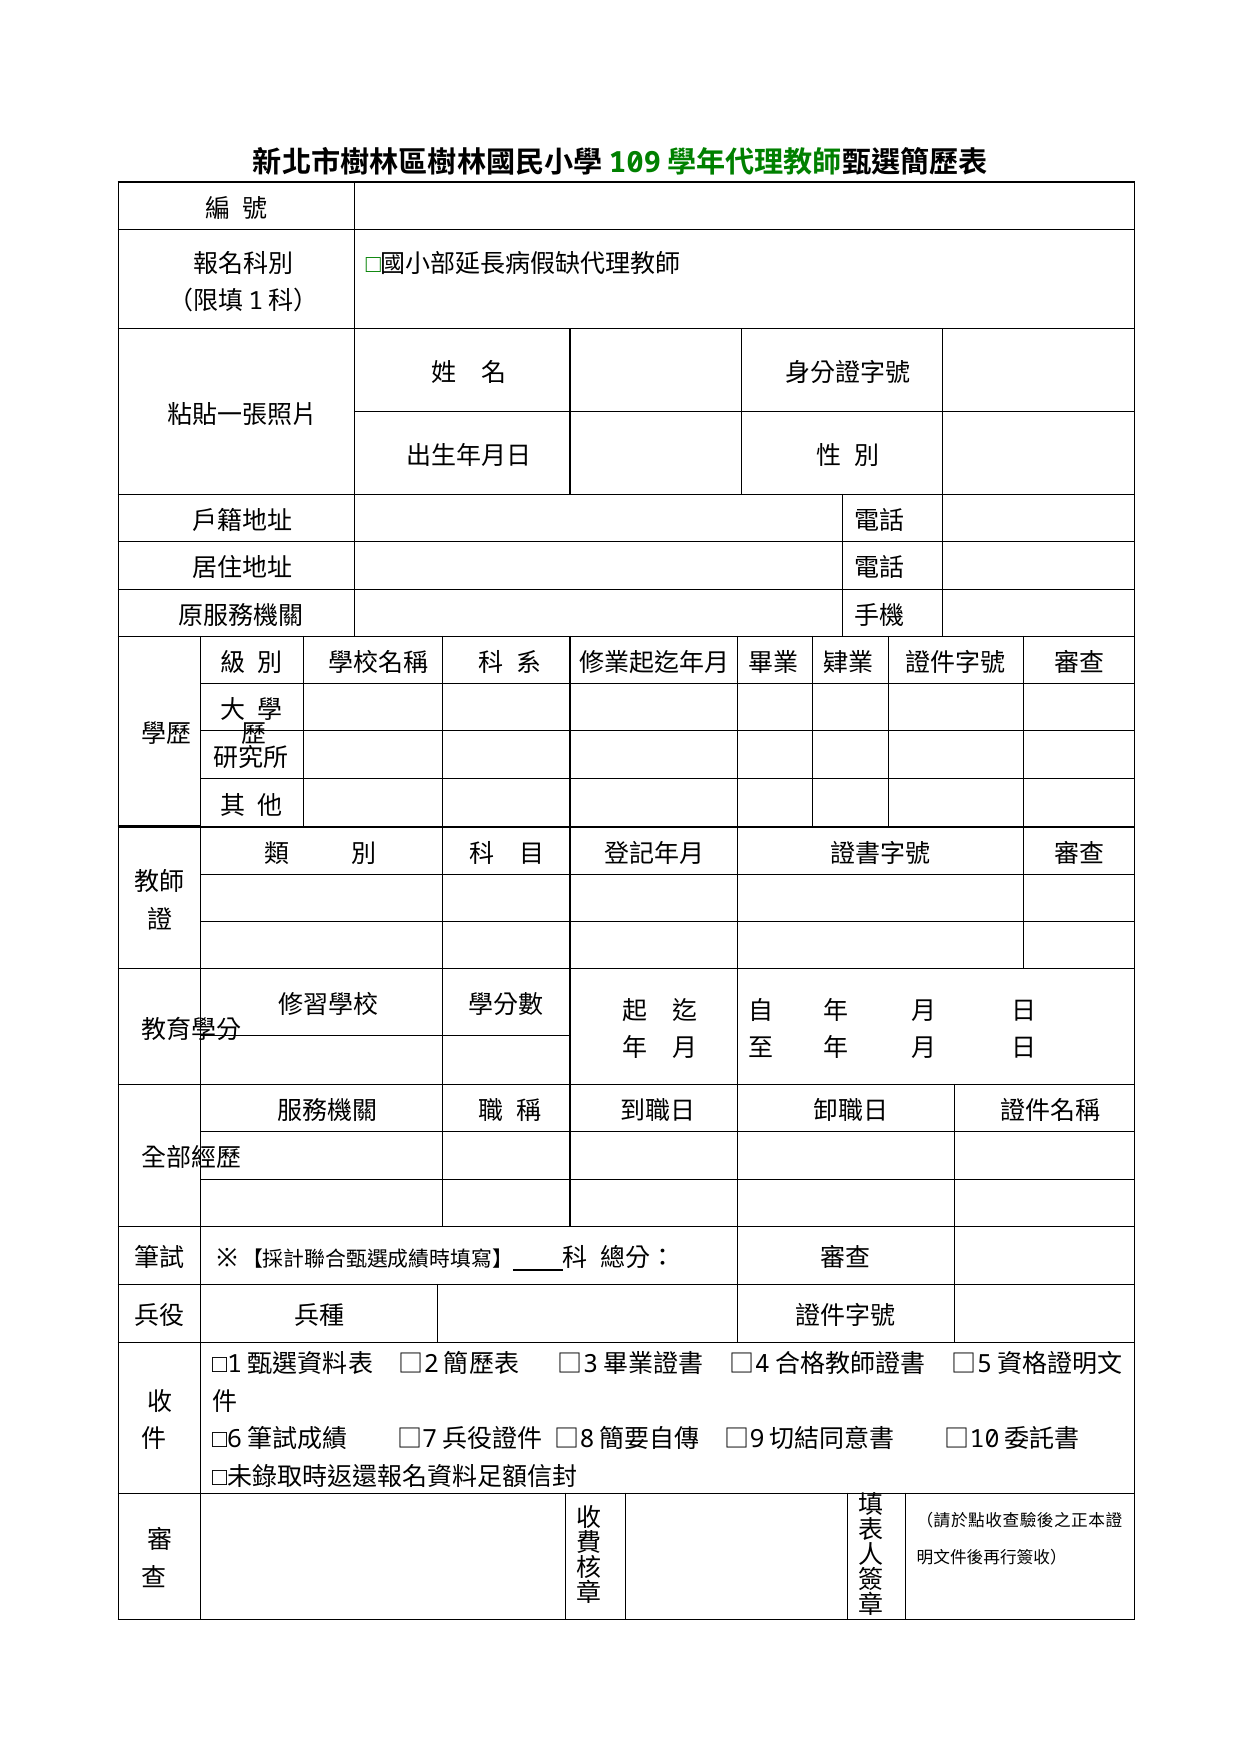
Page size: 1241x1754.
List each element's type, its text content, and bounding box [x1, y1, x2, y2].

table_cell [571, 731, 737, 778]
table_cell 兵役 [119, 1285, 200, 1342]
table_cell 電話 [843, 542, 942, 588]
table_cell 科 目 [443, 828, 569, 874]
table_cell [943, 412, 1134, 494]
table_cell [304, 731, 442, 778]
table_cell 報名科別 （限填1科） [119, 230, 354, 328]
table_cell [571, 329, 741, 411]
table_cell [738, 779, 812, 826]
table_cell 修習學校 [201, 969, 442, 1034]
table_cell [443, 1036, 569, 1084]
table_cell 自 年 月 日 至 年 月 日 [738, 969, 1134, 1084]
table_cell [943, 495, 1134, 541]
table_cell 教育學分 [119, 969, 200, 1084]
table_cell 到職日 [571, 1085, 737, 1131]
table_cell [738, 731, 812, 778]
table_cell 級 別 [201, 637, 303, 683]
table_cell 證書字號 [738, 828, 1023, 874]
table_cell [813, 779, 888, 826]
table_cell [443, 875, 569, 921]
table_cell 兵種 [201, 1285, 437, 1342]
table_cell 審查 [1024, 828, 1134, 874]
table_cell [955, 1132, 1134, 1178]
table_cell [955, 1180, 1134, 1226]
table_cell 卸職日 [738, 1085, 954, 1131]
table_cell [889, 779, 1023, 826]
table_cell 收 件 [119, 1343, 200, 1493]
text 新北市樹林區樹林國民小學109學年代理教師甄選簡歷表 [118, 139, 1122, 181]
table_cell 證件字號 [738, 1285, 954, 1342]
table_cell [571, 1180, 737, 1226]
table_cell [738, 1132, 954, 1178]
table_cell □國小部延長病假缺代理教師 [355, 230, 1134, 328]
table_cell [201, 1180, 442, 1226]
table_cell 審查 [738, 1227, 954, 1284]
table_cell 起 迄 年 月 [571, 969, 737, 1084]
table_cell [813, 731, 888, 778]
table_cell 學歷 歷 [119, 637, 200, 825]
table_cell [1024, 731, 1134, 778]
table_cell 研究所 [201, 731, 303, 778]
table_cell 修業起迄年月 [571, 637, 737, 683]
table_cell [438, 1285, 737, 1342]
table_cell 登記年月 [571, 828, 737, 874]
table_cell [738, 684, 812, 730]
table_cell [943, 329, 1134, 411]
table_cell [571, 779, 737, 826]
table_cell ※【採計聯合甄選成績時填寫】 科 總分： [201, 1227, 737, 1284]
table_cell [201, 1132, 442, 1178]
table_cell 其 他 [201, 779, 303, 826]
table_cell [738, 922, 1023, 968]
table_cell 原服務機關 [119, 590, 354, 636]
table_cell 證件名稱 [955, 1085, 1134, 1131]
table_cell [1024, 684, 1134, 730]
table_cell [943, 542, 1134, 588]
table_cell 電話 [843, 495, 942, 541]
table_cell [443, 922, 569, 968]
table_cell [304, 684, 442, 730]
table_cell [443, 731, 569, 778]
table_cell [571, 922, 737, 968]
table_cell [201, 875, 442, 921]
table_cell [355, 590, 842, 636]
table_cell [201, 1494, 565, 1619]
table_cell 居住地址 [119, 542, 354, 588]
table_cell [1024, 779, 1134, 826]
table_cell 筆試 [119, 1227, 200, 1284]
table_cell [626, 1494, 847, 1619]
table_cell 大 學 [201, 684, 303, 730]
table_cell 手機 [843, 590, 942, 636]
table_cell 全部經歷 [119, 1085, 200, 1226]
table_cell [443, 779, 569, 826]
table_cell [443, 684, 569, 730]
table_cell （請於點收查驗後之正本證明文件後再行簽收） [906, 1494, 1134, 1619]
table_cell [201, 1036, 442, 1084]
table_cell [955, 1285, 1134, 1342]
table_cell [304, 779, 442, 826]
table_header 編 號 [119, 183, 354, 229]
table_cell 戶籍地址 [119, 495, 354, 541]
table_cell [738, 875, 1023, 921]
table_cell 職 稱 [443, 1085, 569, 1131]
table_cell 學分數 [443, 969, 569, 1034]
table_cell [955, 1227, 1134, 1284]
table_cell [201, 922, 442, 968]
table_cell [889, 731, 1023, 778]
table_cell 出生年月日 [355, 412, 569, 494]
table_cell 粘貼一張照片 [119, 329, 354, 494]
table_cell [1024, 922, 1134, 968]
table_cell [813, 684, 888, 730]
table_cell 身分證字號 [742, 329, 942, 411]
table_cell [355, 542, 842, 588]
table_cell 畢業 [738, 637, 812, 683]
table_cell [355, 495, 842, 541]
table_cell [738, 1180, 954, 1226]
table_cell 科 系 [443, 637, 569, 683]
table_cell [571, 412, 741, 494]
table_cell 類 別 [201, 828, 442, 874]
table_cell [571, 684, 737, 730]
table_cell 收費核章 [566, 1494, 625, 1619]
table_cell 肄業 [813, 637, 888, 683]
table_cell 教師證 [119, 828, 200, 968]
table_cell 證件字號 [889, 637, 1023, 683]
table_header [355, 183, 1134, 229]
table_cell 性 別 [742, 412, 942, 494]
table_cell 姓 名 [355, 329, 569, 411]
table_cell [443, 1132, 569, 1178]
table_cell [1024, 875, 1134, 921]
table_cell □1甄選資料表 □2簡歷表 □3畢業證書 □4合格教師證書 □5資格證明文件 □6筆試成績 □7兵役證件 □8簡要自傳 □9切結同意書 □10委託書 □未錄取時返還報名資料足額信封 [201, 1343, 1134, 1493]
table_cell [943, 590, 1134, 636]
table_cell 填表人簽章 [848, 1494, 905, 1619]
table_cell 審查 [119, 1494, 200, 1619]
table_cell [443, 1180, 569, 1226]
table_cell [571, 875, 737, 921]
table_cell 學校名稱 [304, 637, 442, 683]
table_cell 服務機關 [201, 1085, 442, 1131]
table_cell [571, 1132, 737, 1178]
table_cell [889, 684, 1023, 730]
table_cell 審查 [1024, 637, 1134, 683]
